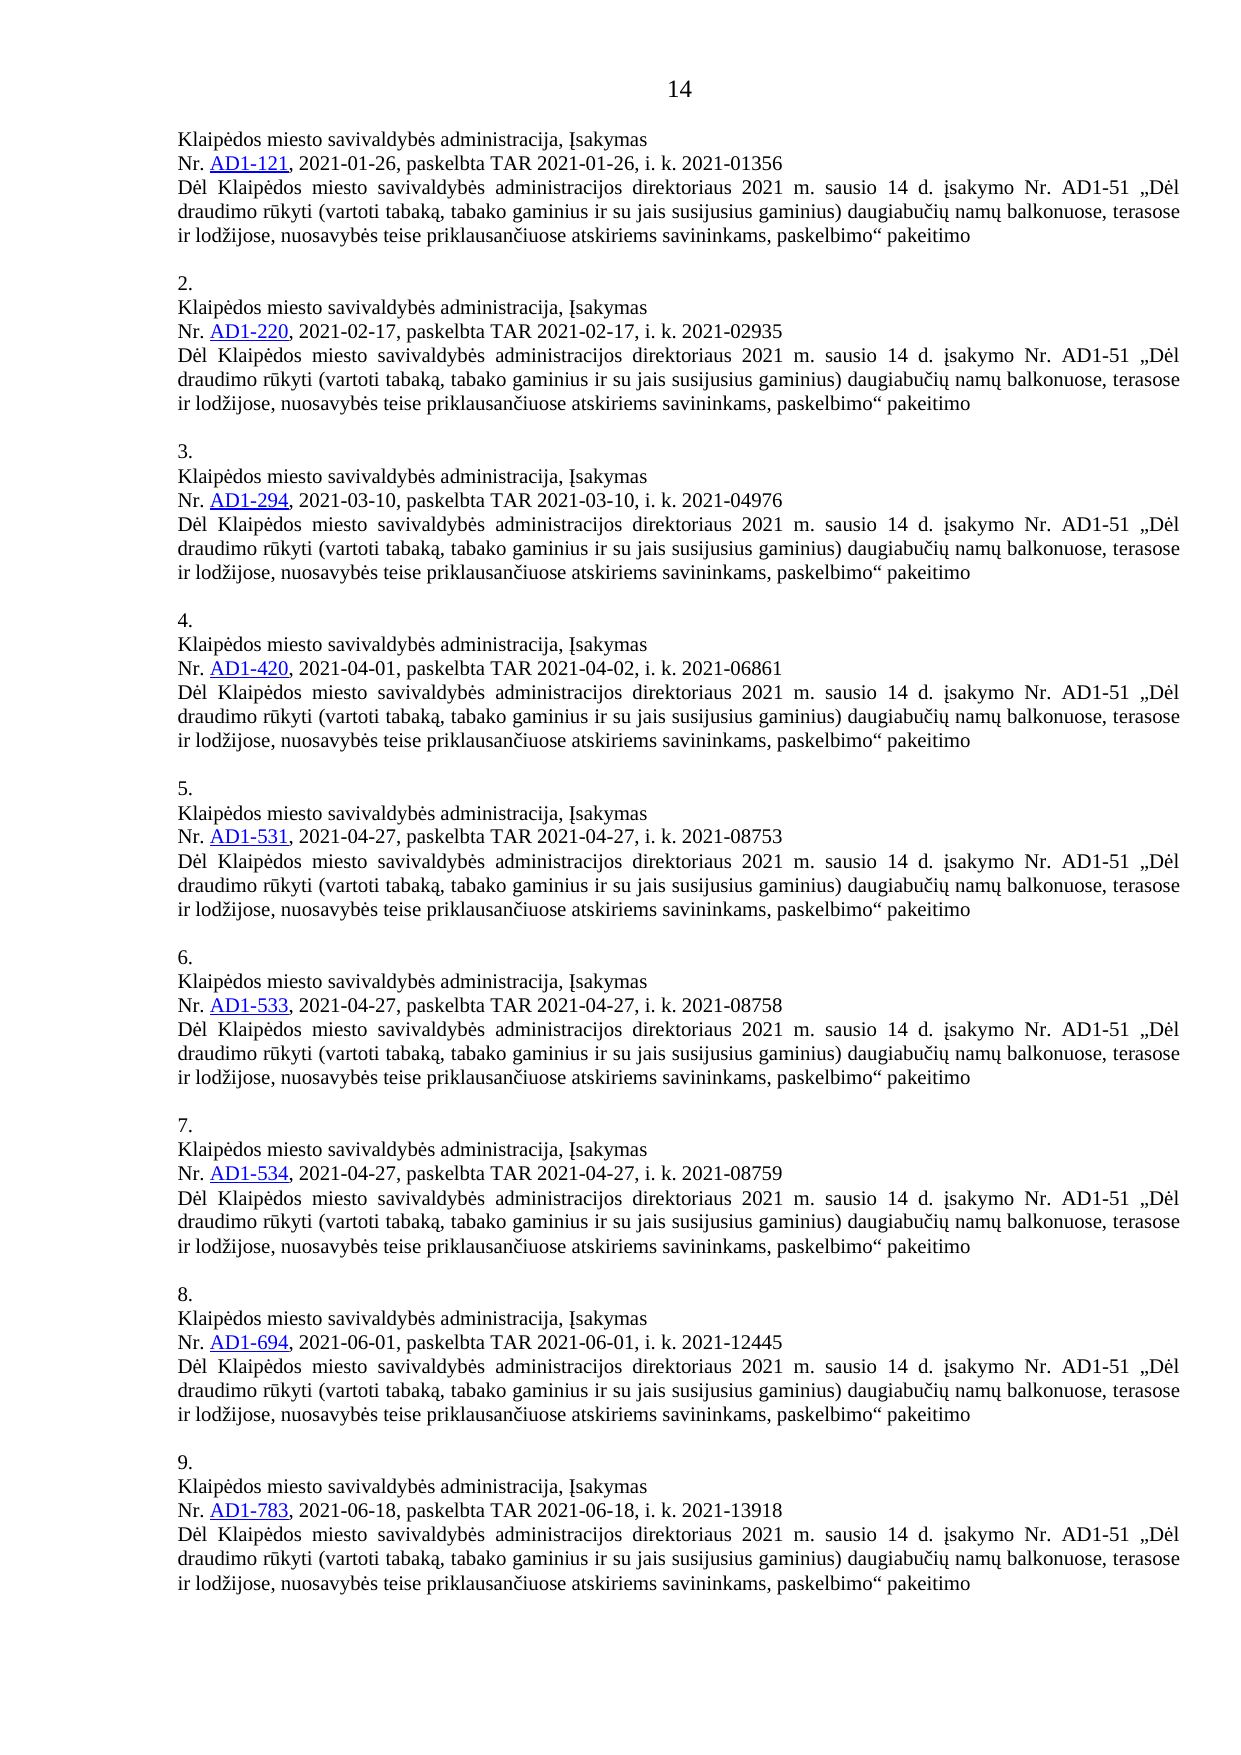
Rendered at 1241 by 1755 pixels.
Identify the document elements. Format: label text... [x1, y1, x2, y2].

text Dėl Klaipėdos miesto savivaldybės administracijos direktoriaus 2021 m. sausio 14 d. įsakymo Nr. AD1-51 „Dėl draudimo rūkyti (vartoti tabaką, tabako gaminius ir su jais susijusius gaminius) daugiabučių namų balkonuose, terasose ir lodžijose, nuosavybės teise priklausančiuose atskiriems savininkams, paskelbimo“ pakeitimo [177, 848, 1181, 921]
text 6. [177, 945, 1181, 969]
text 8. [177, 1282, 1181, 1306]
text Nr. AD1-420, 2021-04-01, paskelbta TAR 2021-04-02, i. k. 2021-06861 [177, 656, 1181, 680]
text 5. [177, 776, 1181, 800]
text Klaipėdos miesto savivaldybės administracija, Įsakymas [177, 632, 1181, 656]
text Nr. AD1-694, 2021-06-01, paskelbta TAR 2021-06-01, i. k. 2021-12445 [177, 1330, 1181, 1354]
text Klaipėdos miesto savivaldybės administracija, Įsakymas [177, 800, 1181, 824]
text Klaipėdos miesto savivaldybės administracija, Įsakymas [177, 295, 1181, 319]
text Klaipėdos miesto savivaldybės administracija, Įsakymas [177, 1306, 1181, 1330]
text Dėl Klaipėdos miesto savivaldybės administracijos direktoriaus 2021 m. sausio 14 d. įsakymo Nr. AD1-51 „Dėl draudimo rūkyti (vartoti tabaką, tabako gaminius ir su jais susijusius gaminius) daugiabučių namų balkonuose, terasose ir lodžijose, nuosavybės teise priklausančiuose atskiriems savininkams, paskelbimo“ pakeitimo [177, 1522, 1181, 1594]
text Nr. AD1-534, 2021-04-27, paskelbta TAR 2021-04-27, i. k. 2021-08759 [177, 1161, 1181, 1185]
text Nr. AD1-294, 2021-03-10, paskelbta TAR 2021-03-10, i. k. 2021-04976 [177, 488, 1181, 512]
text 3. [177, 439, 1181, 463]
text Nr. AD1-121, 2021-01-26, paskelbta TAR 2021-01-26, i. k. 2021-01356 [177, 151, 1181, 175]
text Klaipėdos miesto savivaldybės administracija, Įsakymas [177, 969, 1181, 993]
text 2. [177, 271, 1181, 295]
text Nr. AD1-533, 2021-04-27, paskelbta TAR 2021-04-27, i. k. 2021-08758 [177, 993, 1181, 1017]
text Klaipėdos miesto savivaldybės administracija, Įsakymas [177, 463, 1181, 488]
text Nr. AD1-220, 2021-02-17, paskelbta TAR 2021-02-17, i. k. 2021-02935 [177, 319, 1181, 343]
text 4. [177, 608, 1181, 632]
text Dėl Klaipėdos miesto savivaldybės administracijos direktoriaus 2021 m. sausio 14 d. įsakymo Nr. AD1-51 „Dėl draudimo rūkyti (vartoti tabaką, tabako gaminius ir su jais susijusius gaminius) daugiabučių namų balkonuose, terasose ir lodžijose, nuosavybės teise priklausančiuose atskiriems savininkams, paskelbimo“ pakeitimo [177, 680, 1181, 752]
text Klaipėdos miesto savivaldybės administracija, Įsakymas [177, 1137, 1181, 1161]
text Dėl Klaipėdos miesto savivaldybės administracijos direktoriaus 2021 m. sausio 14 d. įsakymo Nr. AD1-51 „Dėl draudimo rūkyti (vartoti tabaką, tabako gaminius ir su jais susijusius gaminius) daugiabučių namų balkonuose, terasose ir lodžijose, nuosavybės teise priklausančiuose atskiriems savininkams, paskelbimo“ pakeitimo [177, 1185, 1181, 1258]
text Nr. AD1-783, 2021-06-18, paskelbta TAR 2021-06-18, i. k. 2021-13918 [177, 1498, 1181, 1522]
text Dėl Klaipėdos miesto savivaldybės administracijos direktoriaus 2021 m. sausio 14 d. įsakymo Nr. AD1-51 „Dėl draudimo rūkyti (vartoti tabaką, tabako gaminius ir su jais susijusius gaminius) daugiabučių namų balkonuose, terasose ir lodžijose, nuosavybės teise priklausančiuose atskiriems savininkams, paskelbimo“ pakeitimo [177, 1354, 1181, 1426]
text Dėl Klaipėdos miesto savivaldybės administracijos direktoriaus 2021 m. sausio 14 d. įsakymo Nr. AD1-51 „Dėl draudimo rūkyti (vartoti tabaką, tabako gaminius ir su jais susijusius gaminius) daugiabučių namų balkonuose, terasose ir lodžijose, nuosavybės teise priklausančiuose atskiriems savininkams, paskelbimo“ pakeitimo [177, 343, 1181, 415]
text 7. [177, 1113, 1181, 1137]
text Dėl Klaipėdos miesto savivaldybės administracijos direktoriaus 2021 m. sausio 14 d. įsakymo Nr. AD1-51 „Dėl draudimo rūkyti (vartoti tabaką, tabako gaminius ir su jais susijusius gaminius) daugiabučių namų balkonuose, terasose ir lodžijose, nuosavybės teise priklausančiuose atskiriems savininkams, paskelbimo“ pakeitimo [177, 1017, 1181, 1089]
text Dėl Klaipėdos miesto savivaldybės administracijos direktoriaus 2021 m. sausio 14 d. įsakymo Nr. AD1-51 „Dėl draudimo rūkyti (vartoti tabaką, tabako gaminius ir su jais susijusius gaminius) daugiabučių namų balkonuose, terasose ir lodžijose, nuosavybės teise priklausančiuose atskiriems savininkams, paskelbimo“ pakeitimo [177, 175, 1181, 247]
text Dėl Klaipėdos miesto savivaldybės administracijos direktoriaus 2021 m. sausio 14 d. įsakymo Nr. AD1-51 „Dėl draudimo rūkyti (vartoti tabaką, tabako gaminius ir su jais susijusius gaminius) daugiabučių namų balkonuose, terasose ir lodžijose, nuosavybės teise priklausančiuose atskiriems savininkams, paskelbimo“ pakeitimo [177, 512, 1181, 584]
text Klaipėdos miesto savivaldybės administracija, Įsakymas [177, 1474, 1181, 1498]
text Nr. AD1-531, 2021-04-27, paskelbta TAR 2021-04-27, i. k. 2021-08753 [177, 824, 1181, 848]
text 9. [177, 1450, 1181, 1474]
text Klaipėdos miesto savivaldybės administracija, Įsakymas [177, 127, 1181, 151]
